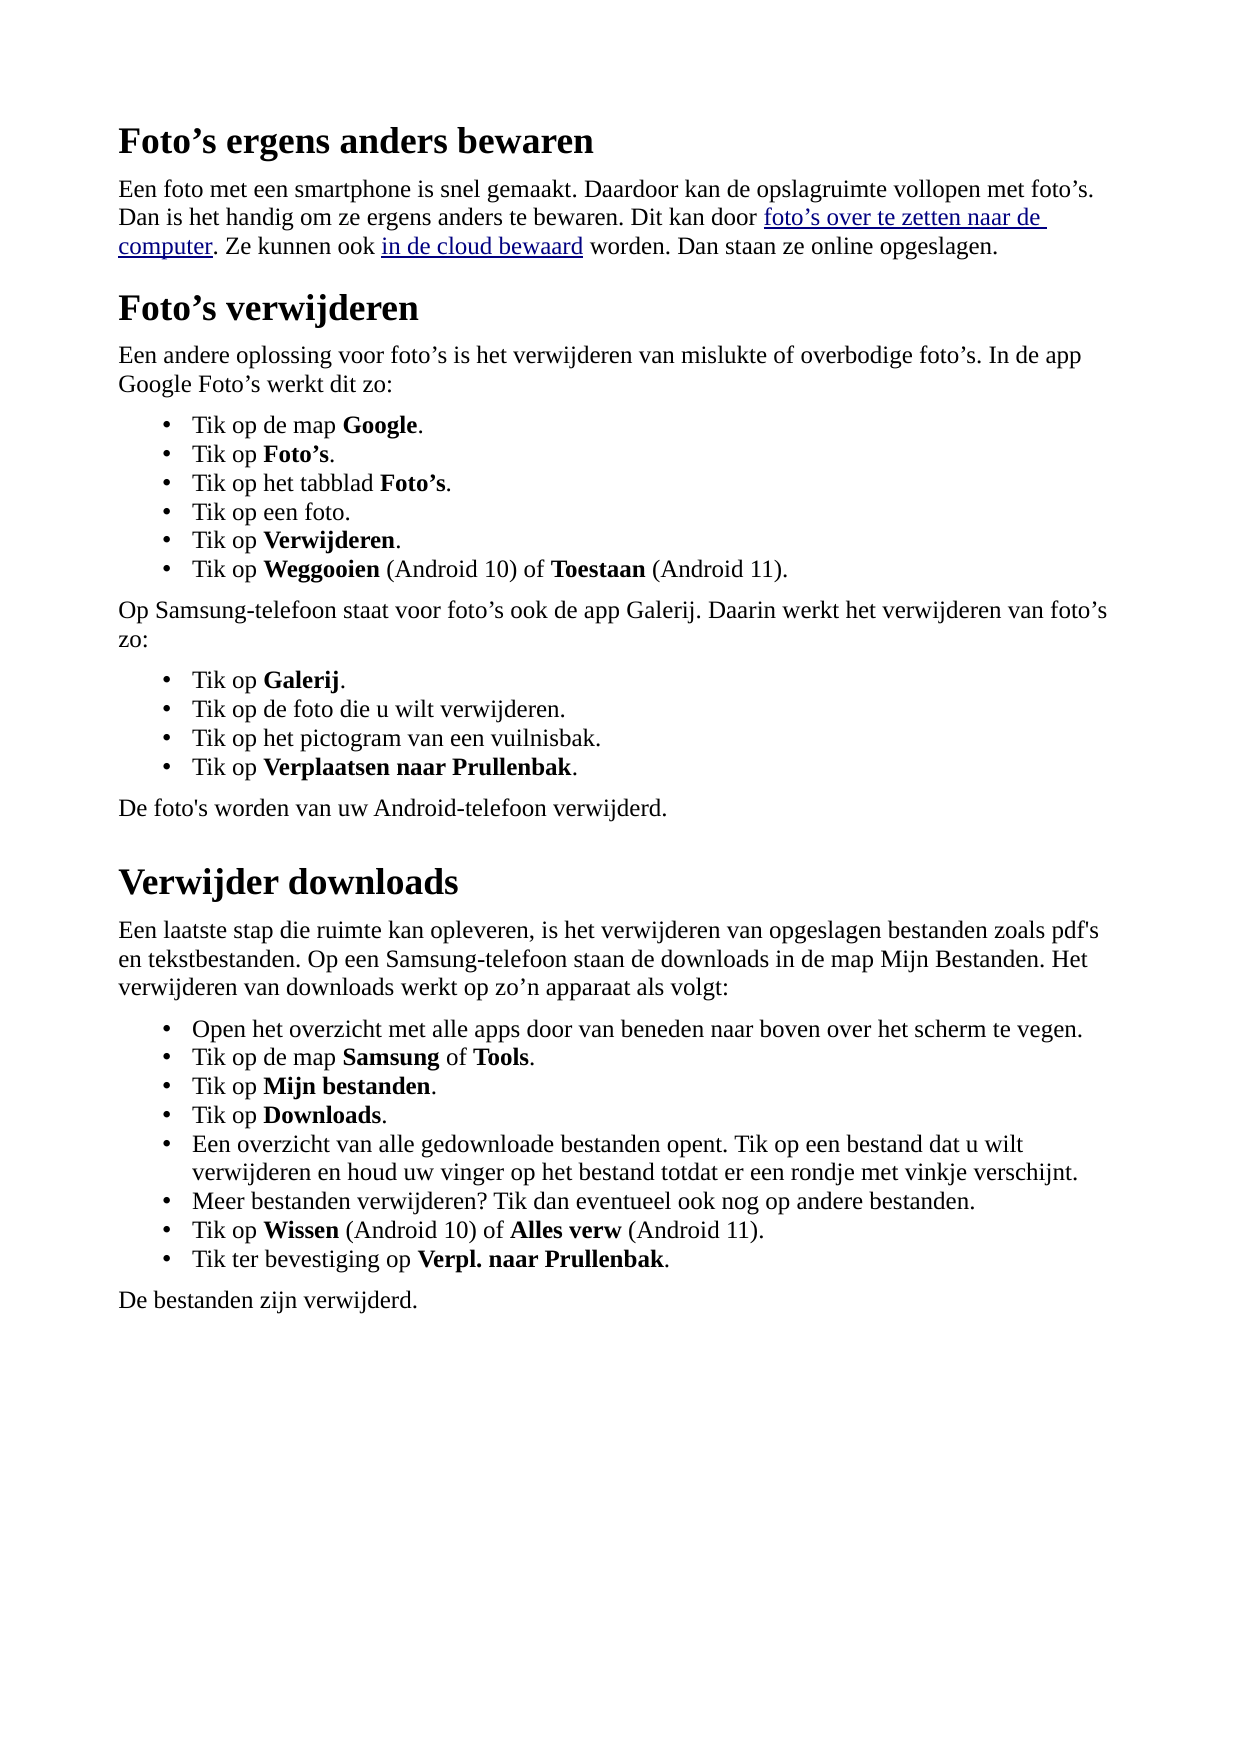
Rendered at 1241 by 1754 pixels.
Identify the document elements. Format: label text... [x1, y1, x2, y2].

list Meer bestanden verwijderen? Tik dan eventueel ook nog op andere bestanden. [162, 1186, 1122, 1215]
list Tik op de foto die u wilt verwijderen. [162, 694, 1122, 723]
list Tik op de map Samsung of Tools. [162, 1042, 1122, 1071]
list Tik op een foto. [162, 497, 1122, 526]
list Open het overzicht met alle apps door van beneden naar boven over het scherm te vegen. [162, 1014, 1122, 1042]
list Een overzicht van alle gedownloade bestanden opent. Tik op een bestand dat u wilt verwijderen en houd uw vinger op het bestand totdat er een rondje met vinkje verschijnt. [162, 1129, 1122, 1186]
subtitle Foto’s verwijderen [118, 285, 1122, 328]
list Tik op het tabblad Foto’s. [162, 468, 1122, 497]
list Tik op het pictogram van een vuilnisbak. [162, 723, 1122, 752]
list Tik op Wissen (Android 10) of Alles verw (Android 11). [162, 1215, 1122, 1244]
list Tik ter bevestiging op Verpl. naar Prullenbak. [162, 1244, 1122, 1272]
list Tik op Foto’s. [162, 439, 1122, 468]
text Op Samsung-telefoon staat voor foto’s ook de app Galerij. Daarin werkt het verwijderen van foto’s zo: [118, 596, 1122, 653]
text Een laatste stap die ruimte kan opleveren, is het verwijderen van opgeslagen bestanden zoals pdf's en tekstbestanden. Op een Samsung-telefoon staan de downloads in de map Mijn Bestanden. Het verwijderen van downloads werkt op zo’n apparaat als volgt: [118, 915, 1122, 1001]
text De foto's worden van uw Android-telefoon verwijderd. [118, 793, 1122, 822]
list Tik op Mijn bestanden. [162, 1071, 1122, 1100]
subtitle Foto’s ergens anders bewaren [118, 118, 1122, 161]
list Tik op Weggooien (Android 10) of Toestaan (Android 11). [162, 554, 1122, 583]
list Tik op Downloads. [162, 1100, 1122, 1129]
text Een andere oplossing voor foto’s is het verwijderen van mislukte of overbodige foto’s. In de app Google Foto’s werkt dit zo: [118, 341, 1122, 398]
text Een foto met een smartphone is snel gemaakt. Daardoor kan de opslagruimte vollopen met foto’s. Dan is het handig om ze ergens anders te bewaren. Dit kan door foto’s over te zetten naar de computer. Ze kunnen ook in de cloud bewaard worden. Dan staan ze online opgeslagen. [118, 174, 1122, 260]
list Tik op Galerij. [162, 666, 1122, 694]
subtitle Verwijder downloads [118, 859, 1122, 902]
text De bestanden zijn verwijderd. [118, 1285, 1122, 1314]
list Tik op de map Google. [162, 411, 1122, 439]
list Tik op Verplaatsen naar Prullenbak. [162, 752, 1122, 781]
list Tik op Verwijderen. [162, 526, 1122, 554]
